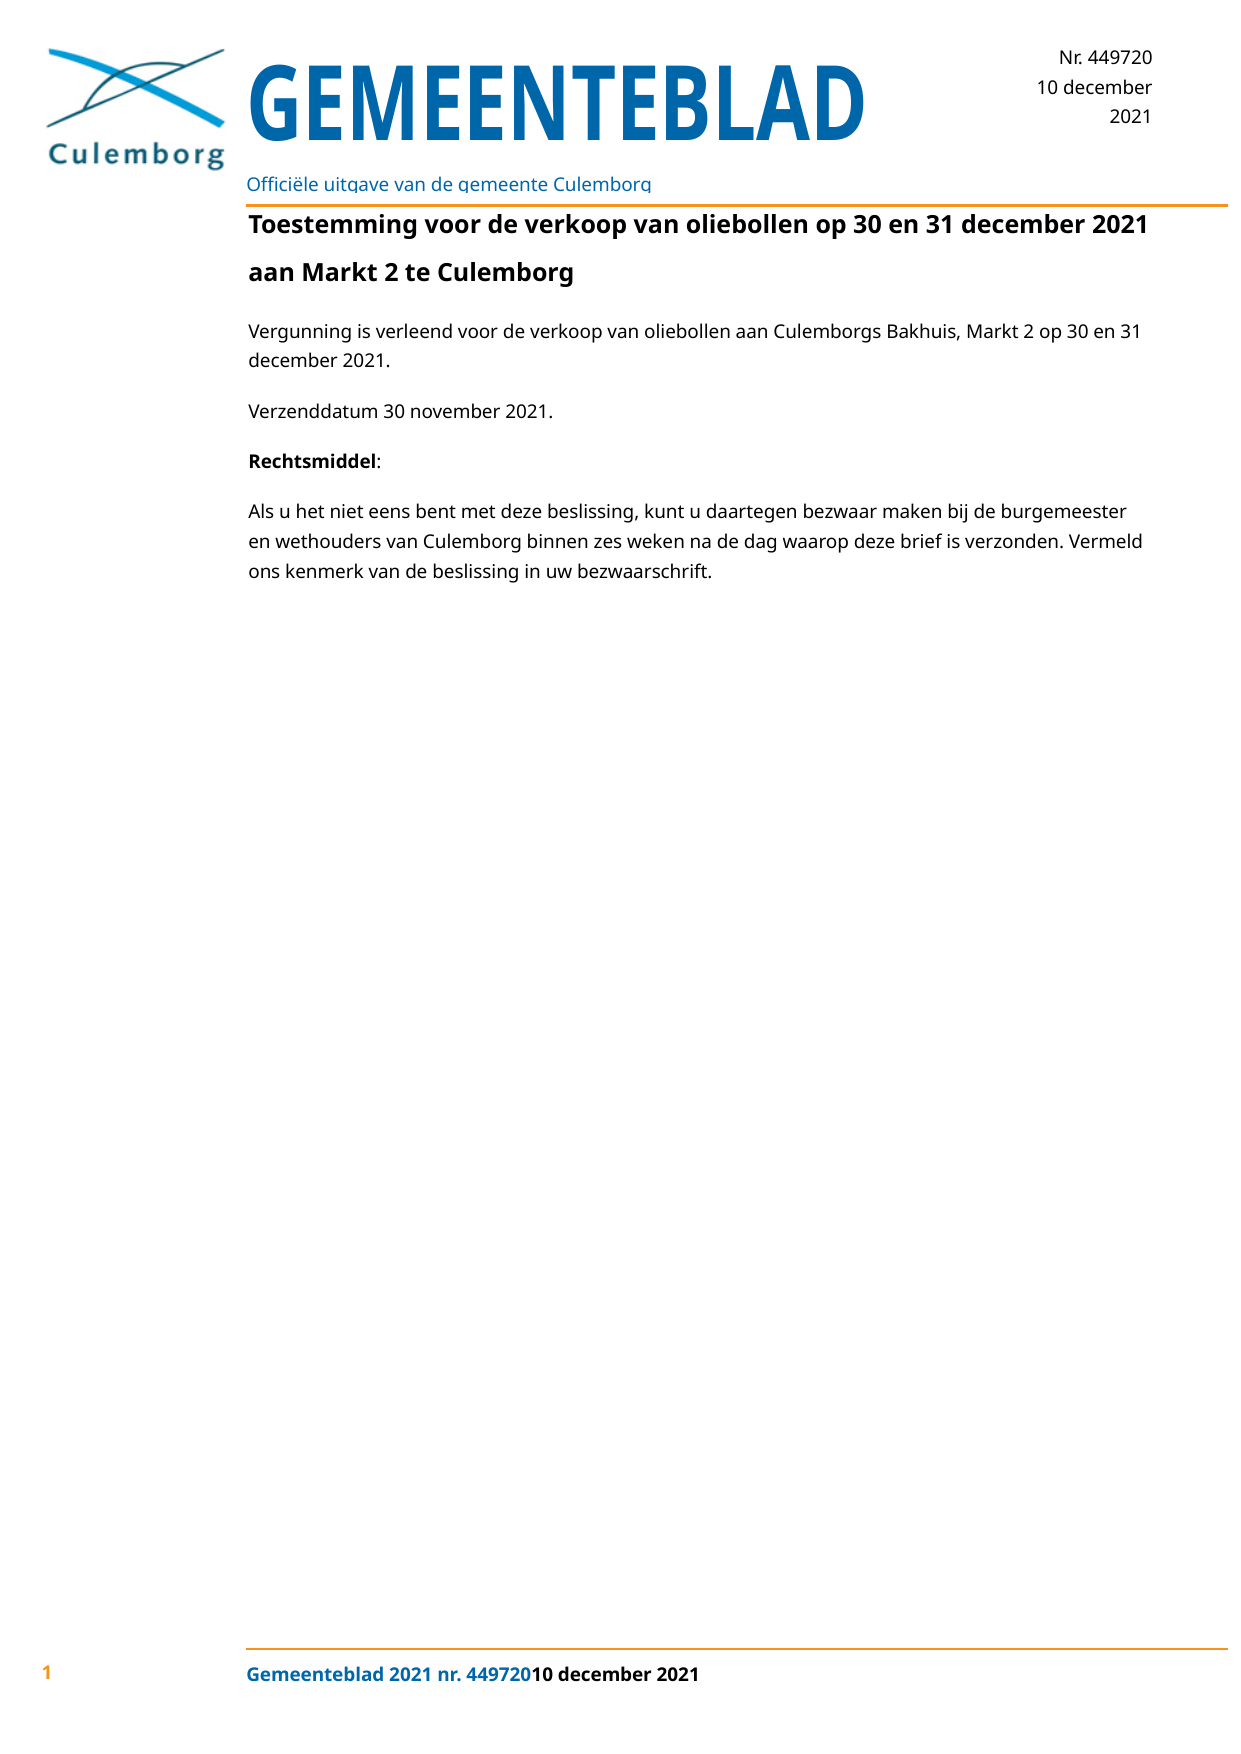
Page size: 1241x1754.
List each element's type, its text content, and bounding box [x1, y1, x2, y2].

text Rechtsmiddel: [248, 448, 1152, 474]
text Vergunning is verleend voor de verkoop van oliebollen aan Culemborgs Bakhuis, Markt 2 op 30 en 31 december 2021. [248, 318, 1152, 373]
text Verzenddatum 30 november 2021. [248, 398, 1152, 424]
text Toestemming voor de verkoop van oliebollen op 30 en 31 december 2021 aan Markt 2 te Culemborg [248, 207, 1152, 288]
text Als u het niet eens bent met deze beslissing, kunt u daartegen bezwaar maken bij de burgemeester en wethouders van Culemborg binnen zes weken na de dag waarop deze brief is verzonden. Vermeld ons kenmerk van de beslissing in uw bezwaarschrift. [248, 499, 1152, 584]
picture [41, 47, 231, 172]
